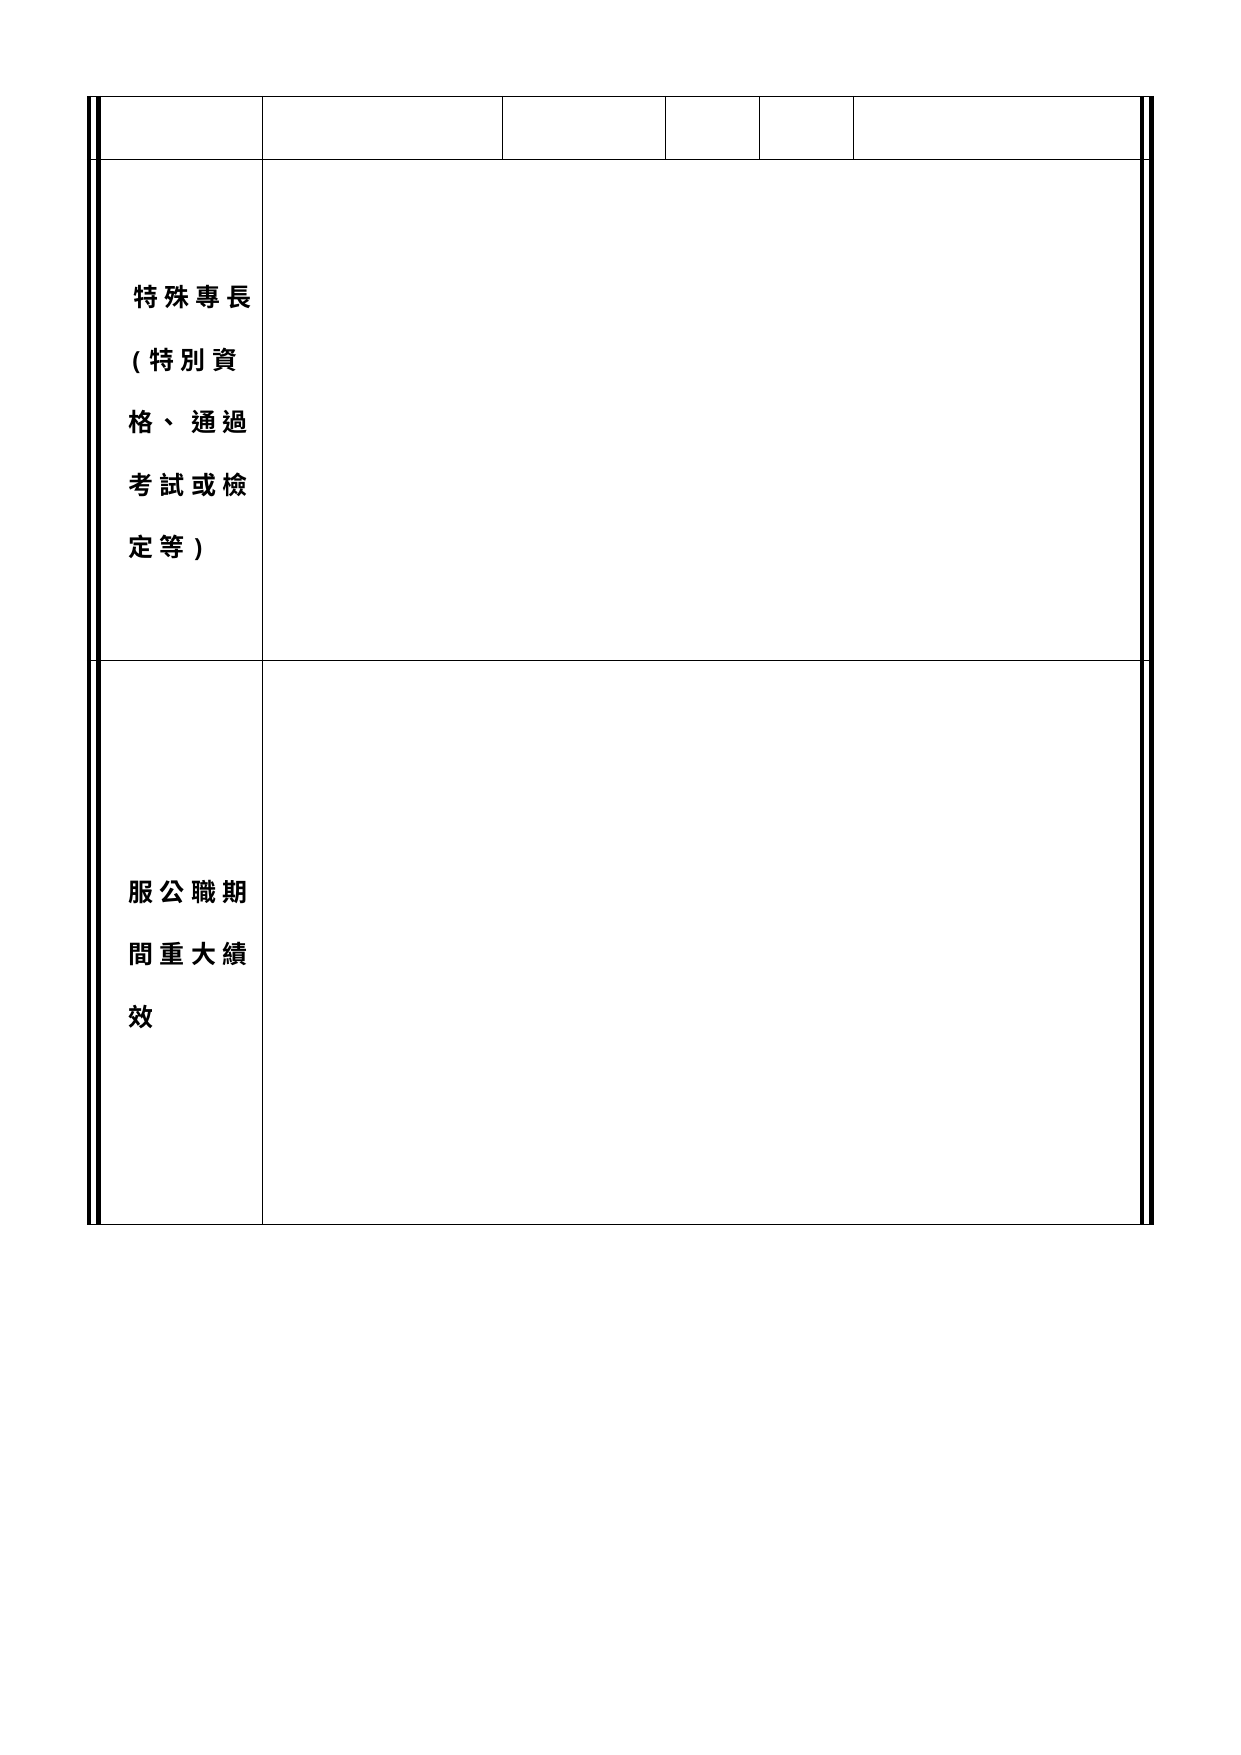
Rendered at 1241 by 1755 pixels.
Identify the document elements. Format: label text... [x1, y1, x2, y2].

table_cell 特殊專長 (特別資格、通過考試或檢定等) [101, 160, 262, 660]
table_cell [263, 661, 1140, 1224]
table_cell [503, 97, 665, 159]
table_cell [263, 160, 1140, 660]
table_cell [263, 97, 502, 159]
table_cell [666, 97, 759, 159]
table_cell [760, 97, 853, 159]
table_cell 服公職期間重大績效 [101, 661, 262, 1224]
table_cell [101, 97, 262, 159]
table_cell [854, 97, 1140, 159]
